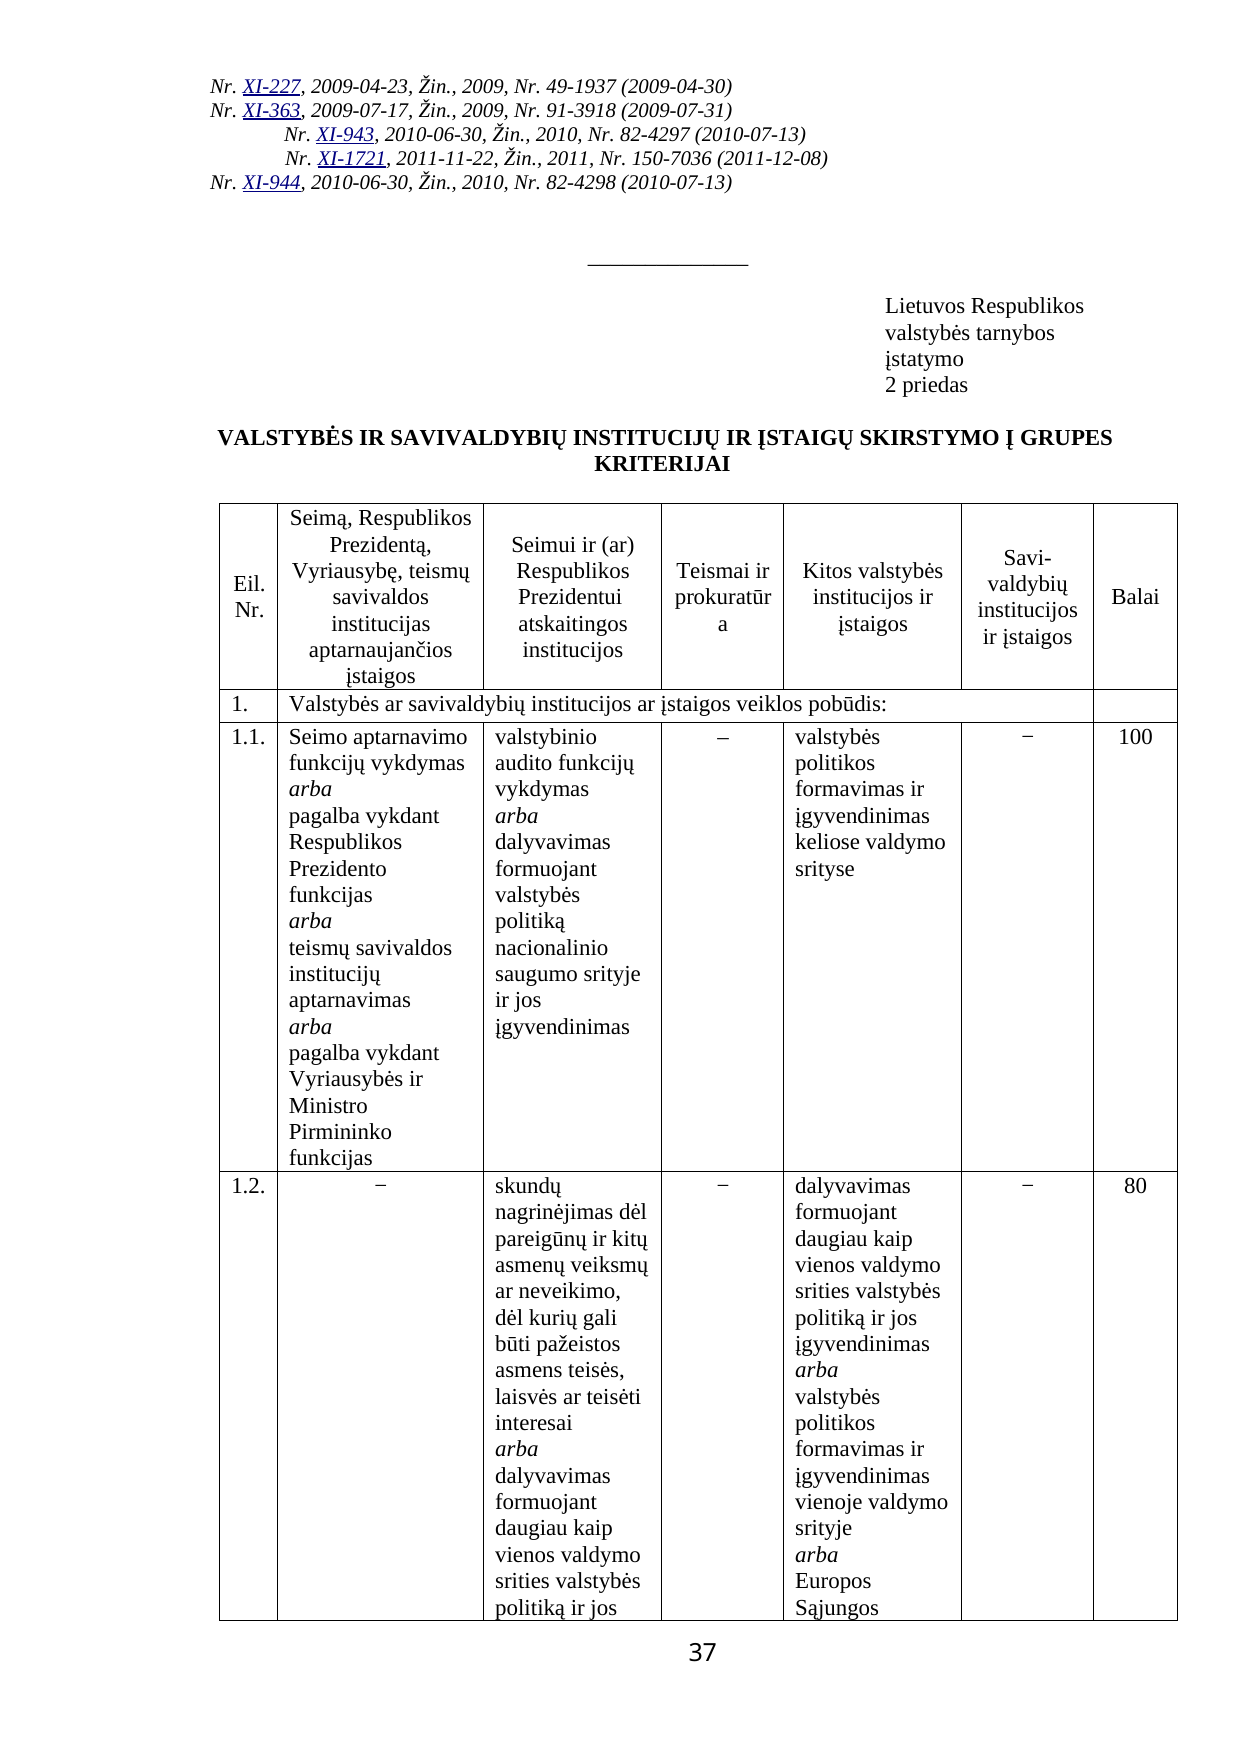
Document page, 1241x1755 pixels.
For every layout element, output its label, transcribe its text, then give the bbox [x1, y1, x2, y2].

table_cell − [662, 1172, 783, 1620]
text valstybės tarnybos įstatymo [885, 319, 1120, 371]
text Valstybės ir savivaldybių institucijų ir įstaigų skirstymo į grupes kriterijai [210, 424, 1120, 477]
table_cell 1.1. [220, 723, 277, 1171]
table_cell dalyvavimas formuojant daugiau kaip vienos valdymo srities valstybės politiką ir jos įgyvendinimas arba valstybės politikos formavimas ir įgyvendinimas vienoje valdymo srityje arba Europos Sąjungos [784, 1172, 961, 1620]
table_header Eil. Nr. [220, 504, 277, 689]
table_header Kitos valstybės institucijos ir įstaigos [784, 504, 961, 689]
table_cell valstybės politikos formavimas ir įgyvendinimas keliose valdymo srityse [784, 723, 961, 1171]
table_cell 80 [1094, 1172, 1177, 1620]
table_cell 1. [220, 690, 277, 722]
table_cell skundų nagrinėjimas dėl pareigūnų ir kitų asmenų veiksmų ar neveikimo, dėl kurių gali būti pažeistos asmens teisės, laisvės ar teisėti interesai arba dalyvavimas formuojant daugiau kaip vienos valdymo srities valstybės politiką ir jos [484, 1172, 661, 1620]
table_cell valstybinio audito funkcijų vykdymas arba dalyvavimas formuojant valstybės politiką nacionalinio saugumo srityje ir jos įgyvendinimas [484, 723, 661, 1171]
table_cell − [278, 1172, 483, 1620]
table_cell 1.2. [220, 1172, 277, 1620]
text Nr. XI-944, 2010-06-30, Žin., 2010, Nr. 82-4298 (2010-07-13) [210, 170, 1120, 194]
table_cell − [962, 1172, 1093, 1620]
table_cell [1094, 690, 1177, 722]
table_header Seimui ir (ar) Respublikos Prezidentui atskaitingos institucijos [484, 504, 661, 689]
text Nr. XI-363, 2009-07-17, Žin., 2009, Nr. 91-3918 (2009-07-31) [210, 98, 1120, 122]
table_cell − [962, 723, 1093, 1171]
table_header Teismai ir prokuratūra [662, 504, 783, 689]
text 2 priedas [885, 371, 1120, 398]
table_cell 100 [1094, 723, 1177, 1171]
table_cell Valstybės ar savivaldybių institucijos ar įstaigos veiklos pobūdis: [278, 690, 1093, 722]
text ______________ [210, 242, 1126, 268]
text Nr. XI-227, 2009-04-23, Žin., 2009, Nr. 49-1937 (2009-04-30) [210, 73, 1120, 98]
text Lietuvos Respublikos [885, 292, 1120, 319]
text Nr. XI-1721, 2011-11-22, Žin., 2011, Nr. 150-7036 (2011-12-08) [285, 146, 1120, 170]
table_cell – [662, 723, 783, 1171]
table_header Balai [1094, 504, 1177, 689]
table_header Seimą, Respublikos Prezidentą, Vyriausybę, teismų savivaldos institucijas aptarnaujančios įstaigos [278, 504, 483, 689]
table_header Savi-valdybių institucijos ir įstaigos [962, 504, 1093, 689]
table_cell Seimo aptarnavimo funkcijų vykdymas arba pagalba vykdant Respublikos Prezidento funkcijas arba teismų savivaldos institucijų aptarnavimas arba pagalba vykdant Vyriausybės ir Ministro Pirmininko funkcijas [278, 723, 483, 1171]
text Nr. XI-943, 2010-06-30, Žin., 2010, Nr. 82-4297 (2010-07-13) [210, 122, 1120, 146]
